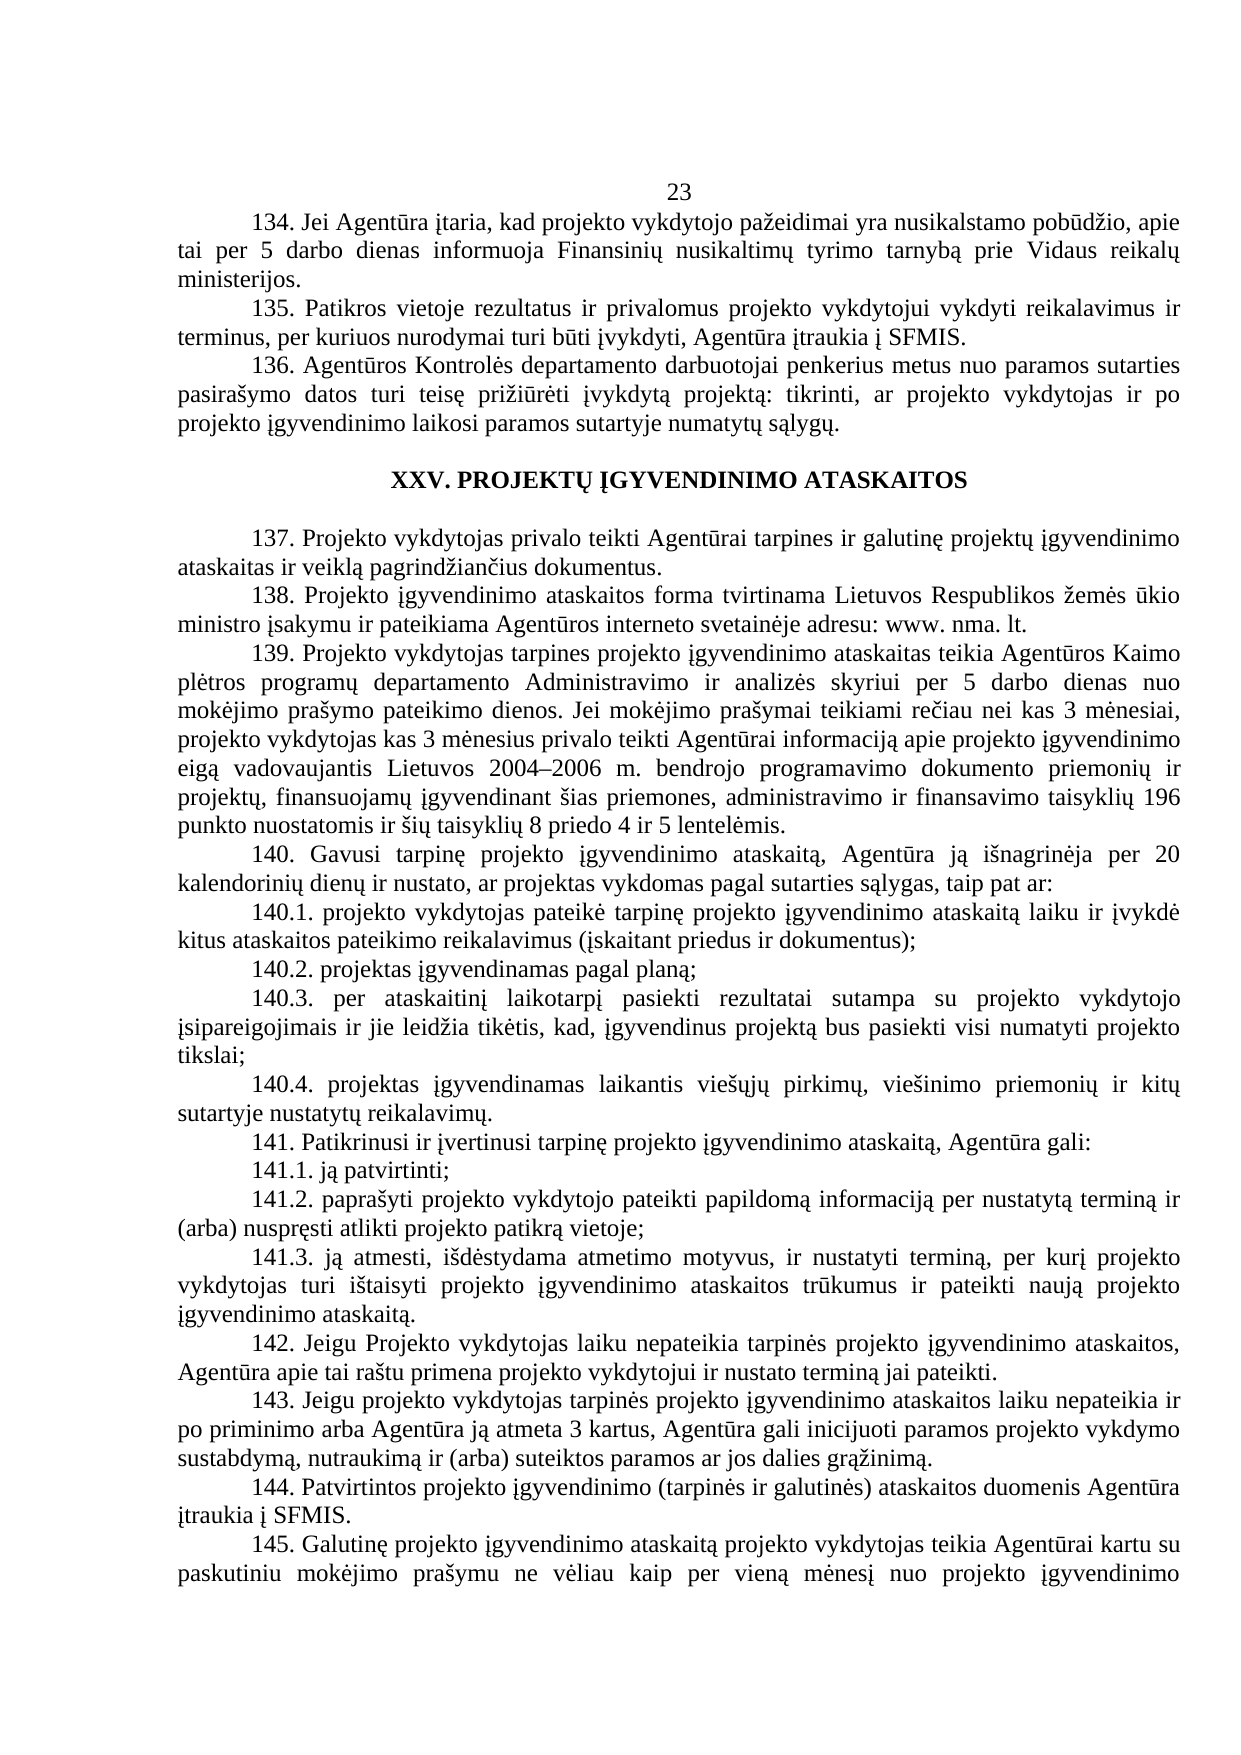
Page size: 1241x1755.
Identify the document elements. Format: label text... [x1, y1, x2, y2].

text XXV. PROJEKTŲ ĮGYVENDINIMO ATASKAITOS [177, 465, 1181, 494]
text 134. Jei Agentūra įtaria, kad projekto vykdytojo pažeidimai yra nusikalstamo pobūdžio, apie tai per 5 darbo dienas informuoja Finansinių nusikaltimų tyrimo tarnybą prie Vidaus reikalų ministerijos. [177, 207, 1181, 293]
text 141.3. ją atmesti, išdėstydama atmetimo motyvus, ir nustatyti terminą, per kurį projekto vykdytojas turi ištaisyti projekto įgyvendinimo ataskaitos trūkumus ir pateikti naują projekto įgyvendinimo ataskaitą. [177, 1242, 1181, 1328]
text 140.3. per ataskaitinį laikotarpį pasiekti rezultatai sutampa su projekto vykdytojo įsipareigojimais ir jie leidžia tikėtis, kad, įgyvendinus projektą bus pasiekti visi numatyti projekto tikslai; [177, 983, 1181, 1069]
text 135. Patikros vietoje rezultatus ir privalomus projekto vykdytojui vykdyti reikalavimus ir terminus, per kuriuos nurodymai turi būti įvykdyti, Agentūra įtraukia į SFMIS. [177, 293, 1181, 350]
text 141.1. ją patvirtinti; [177, 1155, 1181, 1184]
text 140.2. projektas įgyvendinamas pagal planą; [177, 954, 1181, 983]
text 142. Jeigu Projekto vykdytojas laiku nepateikia tarpinės projekto įgyvendinimo ataskaitos, Agentūra apie tai raštu primena projekto vykdytojui ir nustato terminą jai pateikti. [177, 1328, 1181, 1385]
text 140.1. projekto vykdytojas pateikė tarpinę projekto įgyvendinimo ataskaitą laiku ir įvykdė kitus ataskaitos pateikimo reikalavimus (įskaitant priedus ir dokumentus); [177, 897, 1181, 954]
text 137. Projekto vykdytojas privalo teikti Agentūrai tarpines ir galutinę projektų įgyvendinimo ataskaitas ir veiklą pagrindžiančius dokumentus. [177, 523, 1181, 580]
text 139. Projekto vykdytojas tarpines projekto įgyvendinimo ataskaitas teikia Agentūros Kaimo plėtros programų departamento Administravimo ir analizės skyriui per 5 darbo dienas nuo mokėjimo prašymo pateikimo dienos. Jei mokėjimo prašymai teikiami rečiau nei kas 3 mėnesiai, projekto vykdytojas kas 3 mėnesius privalo teikti Agentūrai informaciją apie projekto įgyvendinimo eigą vadovaujantis Lietuvos 2004–2006 m. bendrojo programavimo dokumento priemonių ir projektų, finansuojamų įgyvendinant šias priemones, administravimo ir finansavimo taisyklių 196 punkto nuostatomis ir šių taisyklių 8 priedo 4 ir 5 lentelėmis. [177, 638, 1181, 839]
text 136. Agentūros Kontrolės departamento darbuotojai penkerius metus nuo paramos sutarties pasirašymo datos turi teisę prižiūrėti įvykdytą projektą: tikrinti, ar projekto vykdytojas ir po projekto įgyvendinimo laikosi paramos sutartyje numatytų sąlygų. [177, 350, 1181, 437]
text 138. Projekto įgyvendinimo ataskaitos forma tvirtinama Lietuvos Respublikos žemės ūkio ministro įsakymu ir pateikiama Agentūros interneto svetainėje adresu: www. nma. lt. [177, 580, 1181, 638]
text 141. Patikrinusi ir įvertinusi tarpinę projekto įgyvendinimo ataskaitą, Agentūra gali: [177, 1127, 1181, 1155]
text 144. Patvirtintos projekto įgyvendinimo (tarpinės ir galutinės) ataskaitos duomenis Agentūra įtraukia į SFMIS. [177, 1472, 1181, 1529]
text 143. Jeigu projekto vykdytojas tarpinės projekto įgyvendinimo ataskaitos laiku nepateikia ir po priminimo arba Agentūra ją atmeta 3 kartus, Agentūra gali inicijuoti paramos projekto vykdymo sustabdymą, nutraukimą ir (arba) suteiktos paramos ar jos dalies grąžinimą. [177, 1385, 1181, 1472]
text 141.2. paprašyti projekto vykdytojo pateikti papildomą informaciją per nustatytą terminą ir (arba) nuspręsti atlikti projekto patikrą vietoje; [177, 1184, 1181, 1242]
text 140.4. projektas įgyvendinamas laikantis viešųjų pirkimų, viešinimo priemonių ir kitų sutartyje nustatytų reikalavimų. [177, 1069, 1181, 1127]
text 145. Galutinę projekto įgyvendinimo ataskaitą projekto vykdytojas teikia Agentūrai kartu su paskutiniu mokėjimo prašymu ne vėliau kaip per vieną mėnesį nuo projekto įgyvendinimo [177, 1529, 1181, 1587]
text 140. Gavusi tarpinę projekto įgyvendinimo ataskaitą, Agentūra ją išnagrinėja per 20 kalendorinių dienų ir nustato, ar projektas vykdomas pagal sutarties sąlygas, taip pat ar: [177, 839, 1181, 897]
